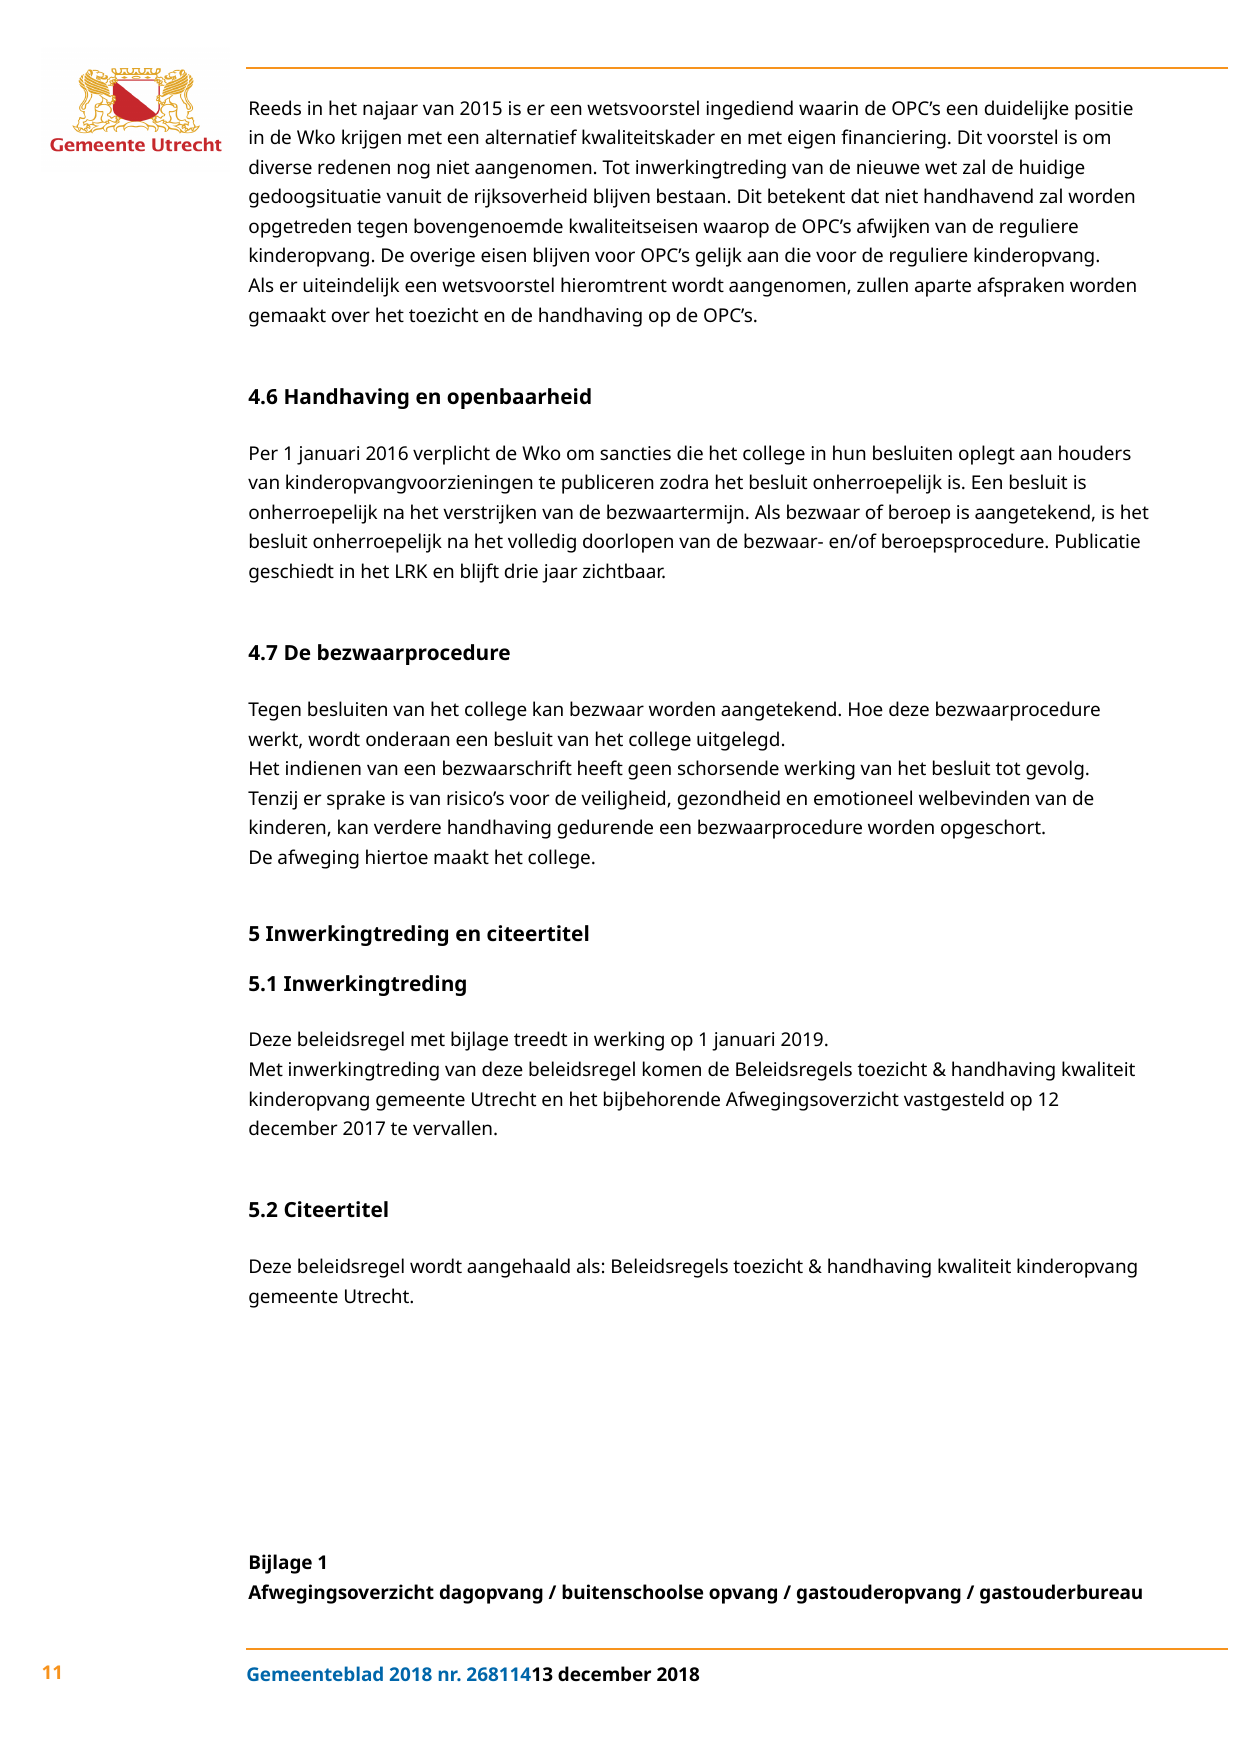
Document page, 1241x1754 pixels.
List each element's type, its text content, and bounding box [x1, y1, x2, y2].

text Afwegingsoverzicht dagopvang / buitenschoolse opvang / gastouderopvang / gastouderbureau [248, 1579, 1152, 1604]
text Reeds in het najaar van 2015 is er een wetsvoorstel ingediend waarin de OPC’s een duidelijke positie in de Wko krijgen met een alternatief kwaliteitskader en met eigen financiering. Dit voorstel is om diverse redenen nog niet aangenomen. Tot inwerkingtreding van de nieuwe wet zal de huidige gedoogsituatie vanuit de rijksoverheid blijven bestaan. Dit betekent dat niet handhavend zal worden opgetreden tegen bovengenoemde kwaliteitseisen waarop de OPC’s afwijken van de reguliere kinderopvang. De overige eisen blijven voor OPC’s gelijk aan die voor de reguliere kinderopvang. [248, 95, 1152, 268]
text Per 1 januari 2016 verplicht de Wko om sancties die het college in hun besluiten oplegt aan houders van kinderopvangvoorzieningen te publiceren zodra het besluit onherroepelijk is. Een besluit is onherroepelijk na het verstrijken van de bezwaartermijn. Als bezwaar of beroep is aangetekend, is het besluit onherroepelijk na het volledig doorlopen van de bezwaar- en/of beroepsprocedure. Publicatie geschiedt in het LRK en blijft drie jaar zichtbaar. [248, 440, 1152, 584]
text Tegen besluiten van het college kan bezwaar worden aangetekend. Hoe deze bezwaarprocedure werkt, wordt onderaan een besluit van het college uitgelegd. [248, 696, 1152, 752]
text 5 Inwerkingtreding en citeertitel [248, 919, 1152, 948]
text 5.1 Inwerkingtreding [248, 969, 1152, 997]
text 4.7 De bezwaarprocedure [248, 638, 1152, 667]
picture [41, 47, 231, 172]
text Deze beleidsregel wordt aangehaald als: Beleidsregels toezicht & handhaving kwaliteit kinderopvang gemeente Utrecht. [248, 1253, 1152, 1309]
text Tenzij er sprake is van risico’s voor de veiligheid, gezondheid en emotioneel welbevinden van de kinderen, kan verdere handhaving gedurende een bezwaarprocedure worden opgeschort. [248, 785, 1152, 840]
text Als er uiteindelijk een wetsvoorstel hieromtrent wordt aangenomen, zullen aparte afspraken worden gemaakt over het toezicht en de handhaving op de OPC’s. [248, 272, 1152, 328]
text Het indienen van een bezwaarschrift heeft geen schorsende werking van het besluit tot gevolg. [248, 755, 1152, 781]
text 5.2 Citeertitel [248, 1195, 1152, 1224]
text Deze beleidsregel met bijlage treedt in werking op 1 januari 2019. [248, 1027, 1152, 1052]
text De afweging hiertoe maakt het college. [248, 844, 1152, 870]
text Bijlage 1 [248, 1549, 1152, 1575]
text Met inwerkingtreding van deze beleidsregel komen de Beleidsregels toezicht & handhaving kwaliteit kinderopvang gemeente Utrecht en het bijbehorende Afwegingsoverzicht vastgesteld op 12 december 2017 te vervallen. [248, 1056, 1152, 1141]
text 4.6 Handhaving en openbaarheid [248, 382, 1152, 410]
